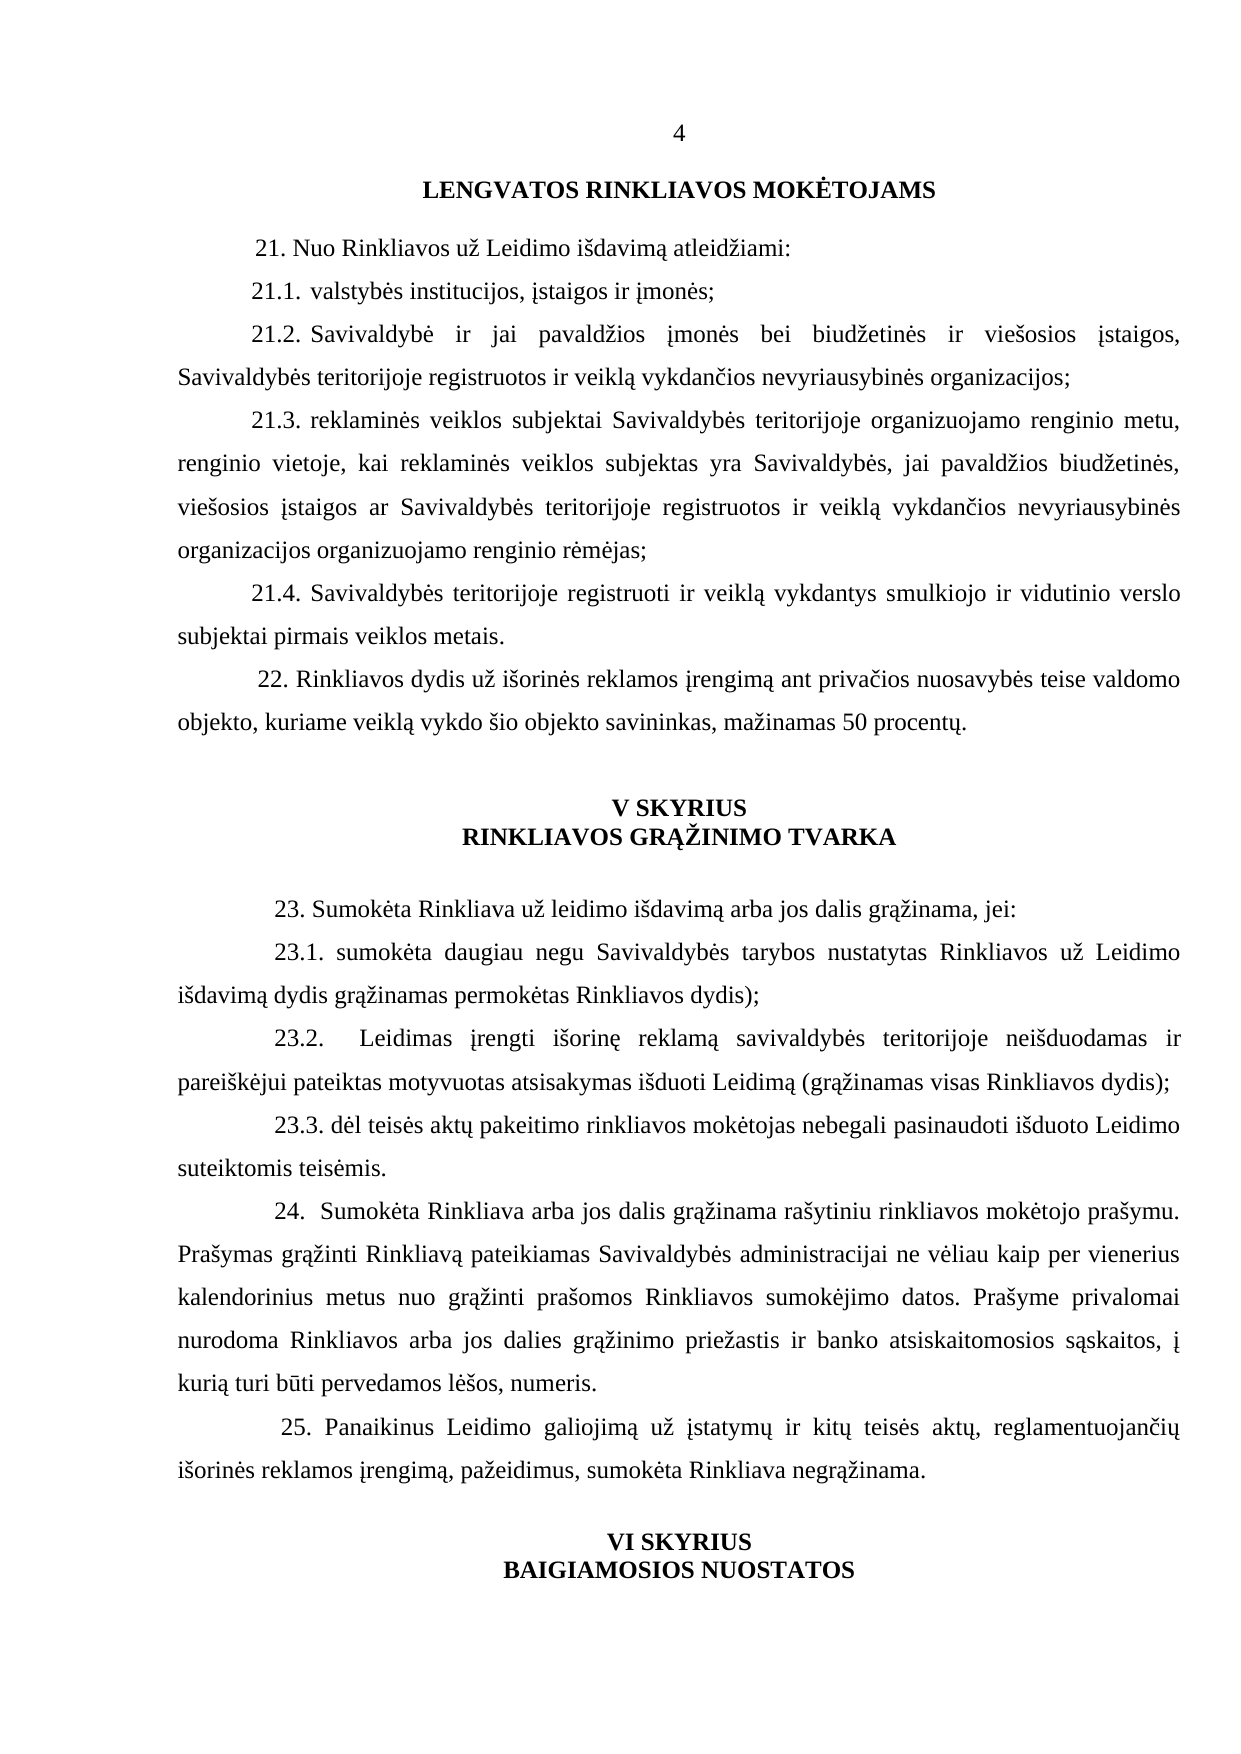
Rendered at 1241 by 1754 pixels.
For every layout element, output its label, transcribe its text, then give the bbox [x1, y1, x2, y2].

text V SKYRIUS [177, 793, 1181, 822]
text 21. Nuo Rinkliavos už Leidimo išdavimą atleidžiami: [177, 233, 1181, 262]
text 23. Sumokėta Rinkliava už leidimo išdavimą arba jos dalis grąžinama, jei: [177, 894, 1181, 923]
text BAIGIAMOSIOS NUOSTATOS [177, 1555, 1181, 1584]
text 21.4. Savivaldybės teritorijoje registruoti ir veiklą vykdantys smulkiojo ir vidutinio verslo subjektai pirmais veiklos metais. [177, 578, 1181, 650]
text 25. Panaikinus Leidimo galiojimą už įstatymų ir kitų teisės aktų, reglamentuojančių išorinės reklamos įrengimą, pažeidimus, sumokėta Rinkliava negrąžinama. [177, 1412, 1181, 1483]
text LENGVATOS RINKLIAVOS MOKĖTOJAMS [177, 175, 1181, 204]
text 22. Rinkliavos dydis už išorinės reklamos įrengimą ant privačios nuosavybės teise valdomo objekto, kuriame veiklą vykdo šio objekto savininkas, mažinamas 50 procentų. [177, 664, 1181, 736]
text 21.3. reklaminės veiklos subjektai Savivaldybės teritorijoje organizuojamo renginio metu, renginio vietoje, kai reklaminės veiklos subjektas yra Savivaldybės, jai pavaldžios biudžetinės, viešosios įstaigos ar Savivaldybės teritorijoje registruotos ir veiklą vykdančios nevyriausybinės organizacijos organizuojamo renginio rėmėjas; [177, 405, 1181, 563]
text 21.2. Savivaldybė ir jai pavaldžios įmonės bei biudžetinės ir viešosios įstaigos, Savivaldybės teritorijoje registruotos ir veiklą vykdančios nevyriausybinės organizacijos; [177, 319, 1181, 391]
text 23.3. dėl teisės aktų pakeitimo rinkliavos mokėtojas nebegali pasinaudoti išduoto Leidimo suteiktomis teisėmis. [177, 1110, 1181, 1182]
text 24. Sumokėta Rinkliava arba jos dalis grąžinama rašytiniu rinkliavos mokėtojo prašymu. Prašymas grąžinti Rinkliavą pateikiamas Savivaldybės administracijai ne vėliau kaip per vienerius kalendorinius metus nuo grąžinti prašomos Rinkliavos sumokėjimo datos. Prašyme privalomai nurodoma Rinkliavos arba jos dalies grąžinimo priežastis ir banko atsiskaitomosios sąskaitos, į kurią turi būti pervedamos lėšos, numeris. [177, 1196, 1181, 1397]
text 23.2. Leidimas įrengti išorinę reklamą savivaldybės teritorijoje neišduodamas ir pareiškėjui pateiktas motyvuotas atsisakymas išduoti Leidimą (grąžinamas visas Rinkliavos dydis); [177, 1023, 1181, 1095]
text 21.1. valstybės institucijos, įstaigos ir įmonės; [177, 276, 1181, 305]
text VI SKYRIUS [177, 1527, 1181, 1555]
text RINKLIAVOS GRĄŽINIMO TVARKA [177, 822, 1181, 851]
text 23.1. sumokėta daugiau negu Savivaldybės tarybos nustatytas Rinkliavos už Leidimo išdavimą dydis grąžinamas permokėtas Rinkliavos dydis); [177, 937, 1181, 1009]
